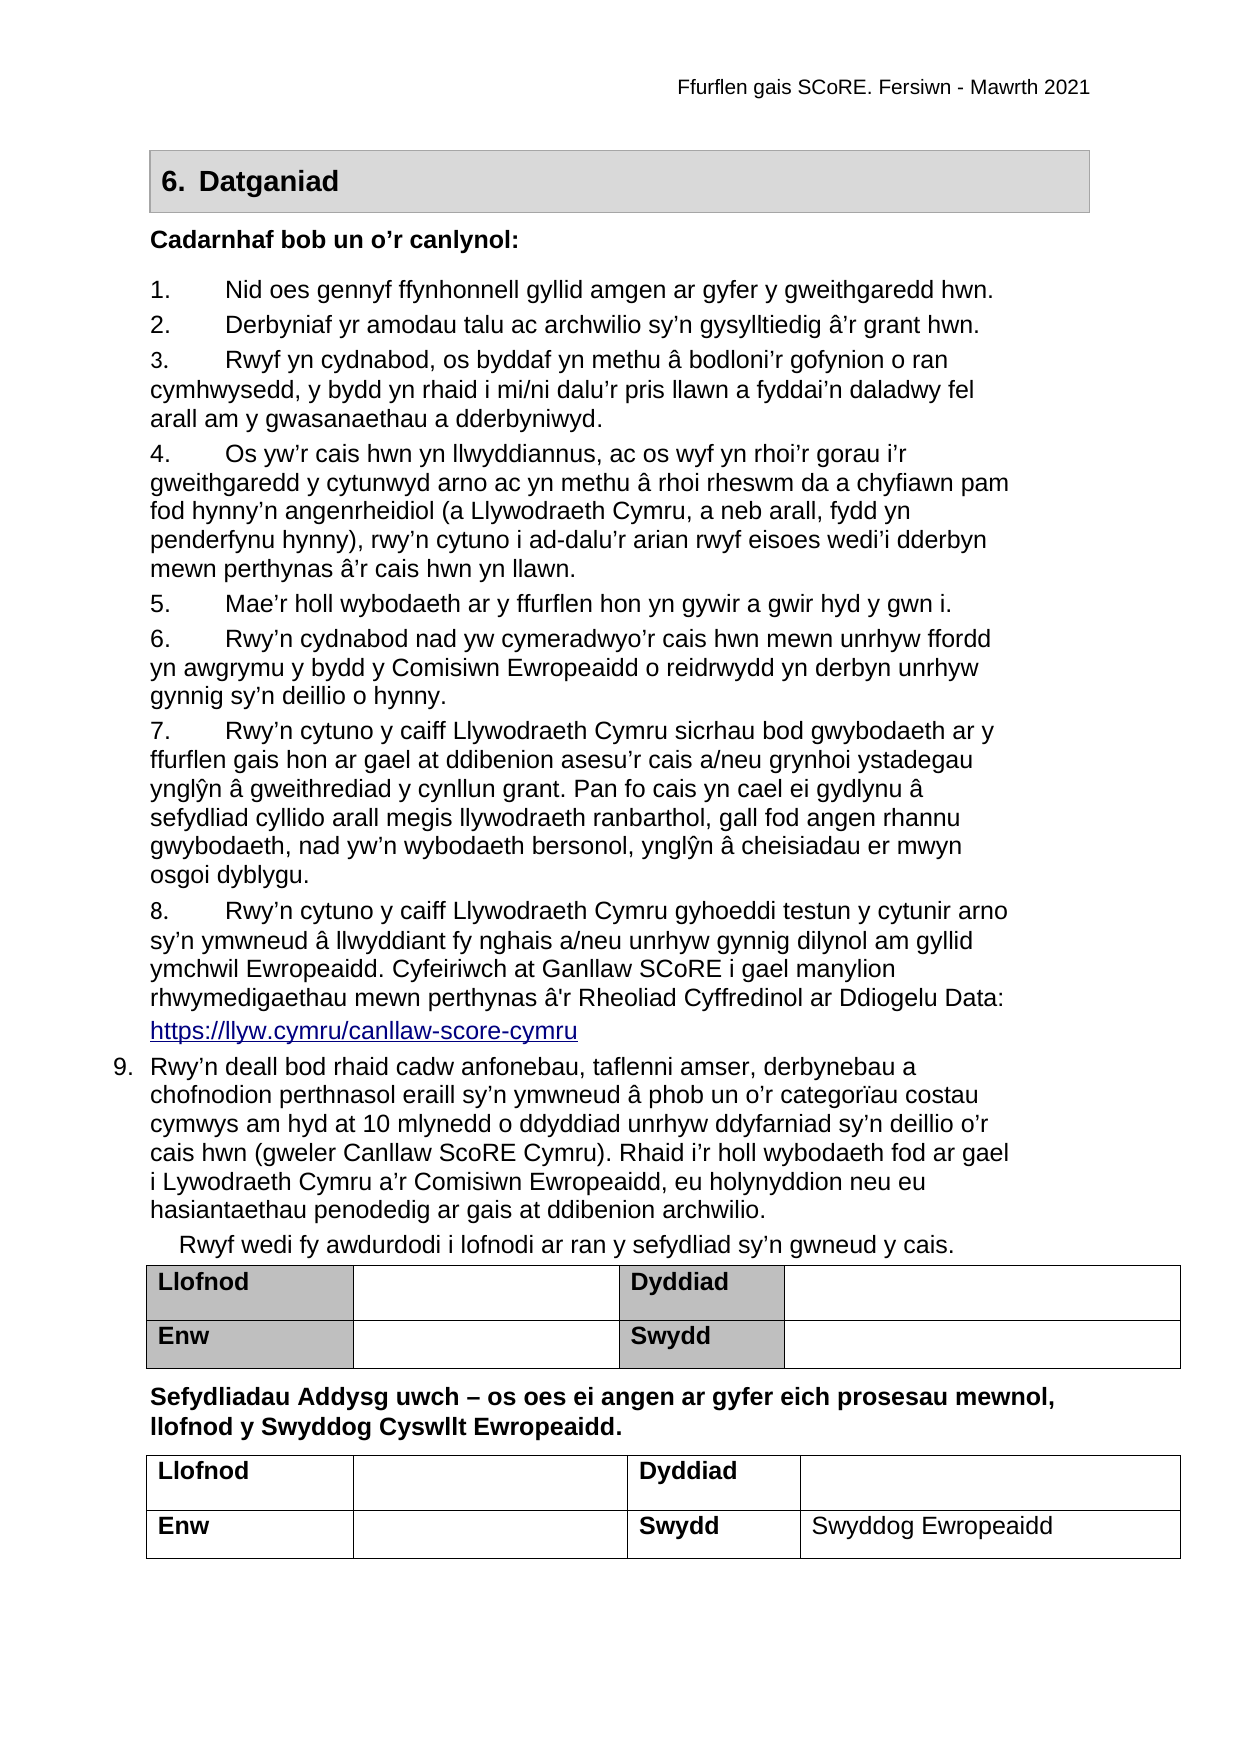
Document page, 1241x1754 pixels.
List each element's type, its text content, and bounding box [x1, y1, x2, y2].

table_cell [354, 1511, 627, 1558]
list Rwyf yn cydnabod, os byddaf yn methu â bodloni’r gofynion o ran cymhwysedd, y bydd yn rhaid i mi/ni dalu’r pris llawn a fyddai’n daladwy fel arall am y gwasanaethau a dderbyniwyd. [150, 344, 1016, 433]
table_header Dyddiad [620, 1266, 784, 1320]
table_cell [785, 1321, 1180, 1368]
list Nid oes gennyf ffynhonnell gyllid amgen ar gyfer y gweithgaredd hwn. [150, 274, 1016, 303]
list Rwy’n deall bod rhaid cadw anfonebau, taflenni amser, derbynebau a chofnodion perthnasol eraill sy’n ymwneud â phob un o’r categorïau costau cymwys am hyd at 10 mlynedd o ddyddiad unrhyw ddyfarniad sy’n deillio o’r cais hwn (gweler Canllaw ScoRE Cymru). Rhaid i’r holl wybodaeth fod ar gael i Lywodraeth Cymru a’r Comisiwn Ewropeaidd, eu holynyddion neu eu hasiantaethau penodedig ar gais at ddibenion archwilio. [113, 1052, 1016, 1224]
table_cell Swyddog Ewropeaidd [801, 1511, 1180, 1558]
list Rwy’n cytuno y caiff Llywodraeth Cymru sicrhau bod gwybodaeth ar y ffurflen gais hon ar gael at ddibenion asesu’r cais a/neu grynhoi ystadegau ynglŷn â gweithrediad y cynllun grant. Pan fo cais yn cael ei gydlynu â sefydliad cyllido arall megis llywodraeth ranbarthol, gall fod angen rhannu gwybodaeth, nad yw’n wybodaeth bersonol, ynglŷn â cheisiadau er mwyn osgoi dyblygu. [150, 716, 1016, 889]
table_cell Swydd [628, 1511, 800, 1558]
table_header [801, 1456, 1180, 1510]
table_header Llofnod [147, 1266, 353, 1320]
text Sefydliadau Addysg uwch – os oes ei angen ar gyfer eich prosesau mewnol, llofnod y Swyddog Cyswllt Ewropeaidd. [150, 1382, 1090, 1441]
table_cell Enw [147, 1321, 353, 1368]
table_cell Enw [147, 1511, 353, 1558]
list Os yw’r cais hwn yn llwyddiannus, ac os wyf yn rhoi’r gorau i’r gweithgaredd y cytunwyd arno ac yn methu â rhoi rheswm da a chyfiawn pam fod hynny’n angenrheidiol (a Llywodraeth Cymru, a neb arall, fydd yn penderfynu hynny), rwy’n cytuno i ad-dalu’r arian rwyf eisoes wedi’i dderbyn mewn perthynas â’r cais hwn yn llawn. [150, 439, 1016, 583]
table_cell Swydd [620, 1321, 784, 1368]
table_header Llofnod [147, 1456, 353, 1510]
table_header [354, 1456, 627, 1510]
list Derbyniaf yr amodau talu ac archwilio sy’n gysylltiedig â’r grant hwn. [150, 309, 1016, 338]
table_cell [354, 1321, 619, 1368]
table_header Datganiad [151, 151, 1089, 212]
list Mae’r holl wybodaeth ar y ffurflen hon yn gywir a gwir hyd y gwn i. [150, 589, 1016, 618]
table_header [354, 1266, 619, 1320]
table_header [785, 1266, 1180, 1320]
list Rwy’n cydnabod nad yw cymeradwyo’r cais hwn mewn unrhyw ffordd yn awgrymu y bydd y Comisiwn Ewropeaidd o reidrwydd yn derbyn unrhyw gynnig sy’n deillio o hynny. [150, 624, 1016, 710]
list Rwy’n cytuno y caiff Llywodraeth Cymru gyhoeddi testun y cytunir arno sy’n ymwneud â llwyddiant fy nghais a/neu unrhyw gynnig dilynol am gyllid ymchwil Ewropeaidd. Cyfeiriwch at Ganllaw SCoRE i gael manylion rhwymedigaethau mewn perthynas â'r Rheoliad Cyffredinol ar Ddiogelu Data: https://llyw.cymru/canllaw-score-cymru [150, 895, 1016, 1045]
text Rwyf wedi fy awdurdodi i lofnodi ar ran y sefydliad sy’n gwneud y cais. [172, 1230, 1016, 1259]
text Cadarnhaf bob un o’r canlynol: [150, 225, 1090, 254]
table_header Dyddiad [628, 1456, 800, 1510]
